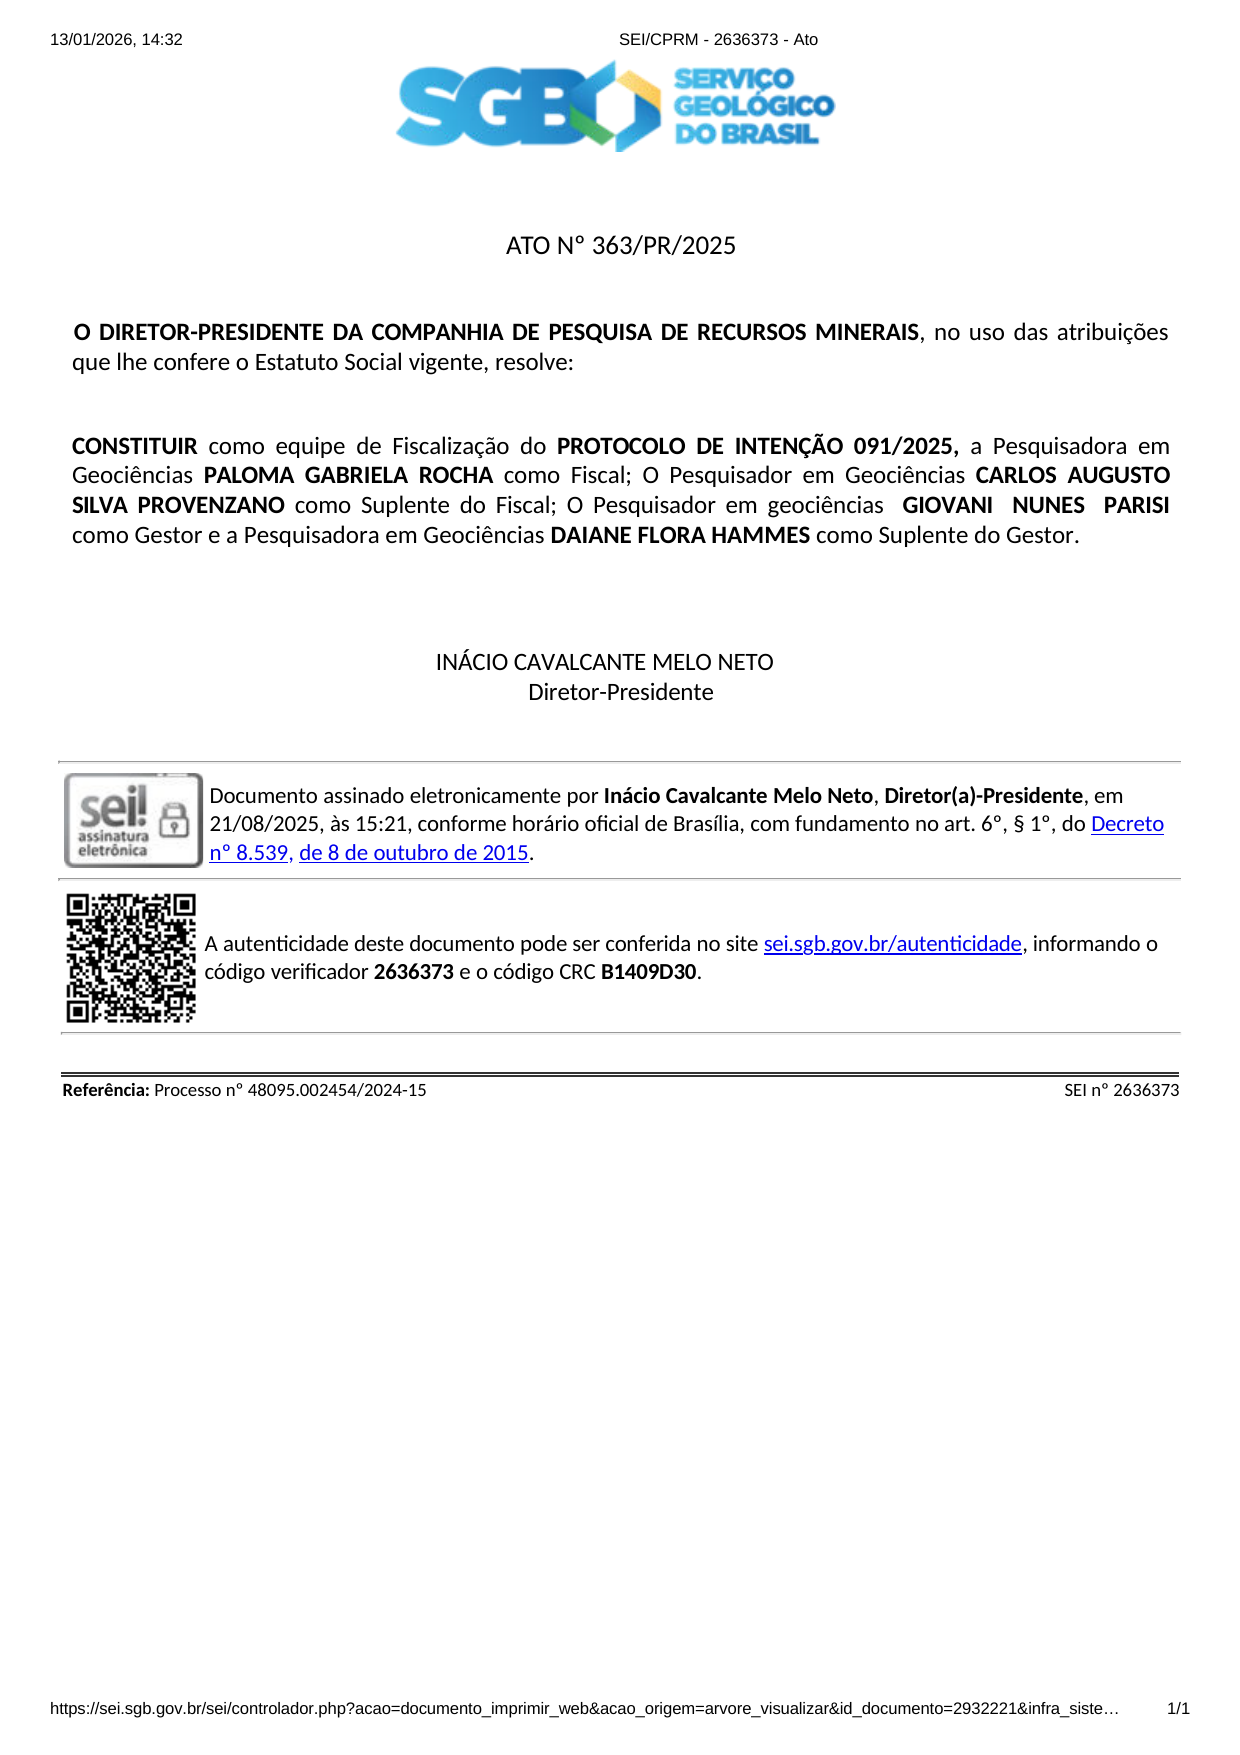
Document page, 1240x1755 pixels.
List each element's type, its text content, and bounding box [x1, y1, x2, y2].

subtitle INÁCIO CAVALCANTE MELO NETO [39, 646, 1170, 676]
text Referência: Processo nº 48095.002454/2024-15 SEI nº 2636373 [62, 1078, 1202, 1101]
text 13/01/2026, 14:32 SEI/CPRM - 2636373 - Ato [50, 29, 1202, 48]
text ATO Nº 363/PR/2025 [72, 228, 1170, 261]
text CONSTITUIR como equipe de Fiscalização do PROTOCOLO DE INTENÇÃO 091/2025, a Pesquisadora em Geociências PALOMA GABRIELA ROCHA como Fiscal; O Pesquisador em Geociências CARLOS AUGUSTO SILVA PROVENZANO como Suplente do Fiscal; O Pesquisador em geociências GIOVANI NUNES PARISI como Gestor e a Pesquisadora em Geociências DAIANE FLORA HAMMES como Suplente do Gestor. [72, 430, 1171, 549]
text https://sei.sgb.gov.br/sei/controlador.php?acao=documento_imprimir_web&acao_origem=arvore_visualizar&id_documento=2932221&infra_siste… 1/1 [50, 1699, 1202, 1718]
text Documento assinado eletronicamente por Inácio Cavalcante Melo Neto, Diretor(a)-Presidente, em 21/08/2025, às 15:21, conforme horário oﬁcial de Brasília, com fundamento no art. 6º, § 1º, do Decreto nº 8.539, de 8 de outubro de 2015. [209, 782, 1171, 866]
subtitle que lhe confere o Estatuto Social vigente, resolve: [72, 346, 1202, 376]
text O DIRETOR-PRESIDENTE DA COMPANHIA DE PESQUISA DE RECURSOS MINERAIS, no uso das atribuições [72, 316, 1170, 346]
text Diretor-Presidente [72, 676, 1170, 707]
